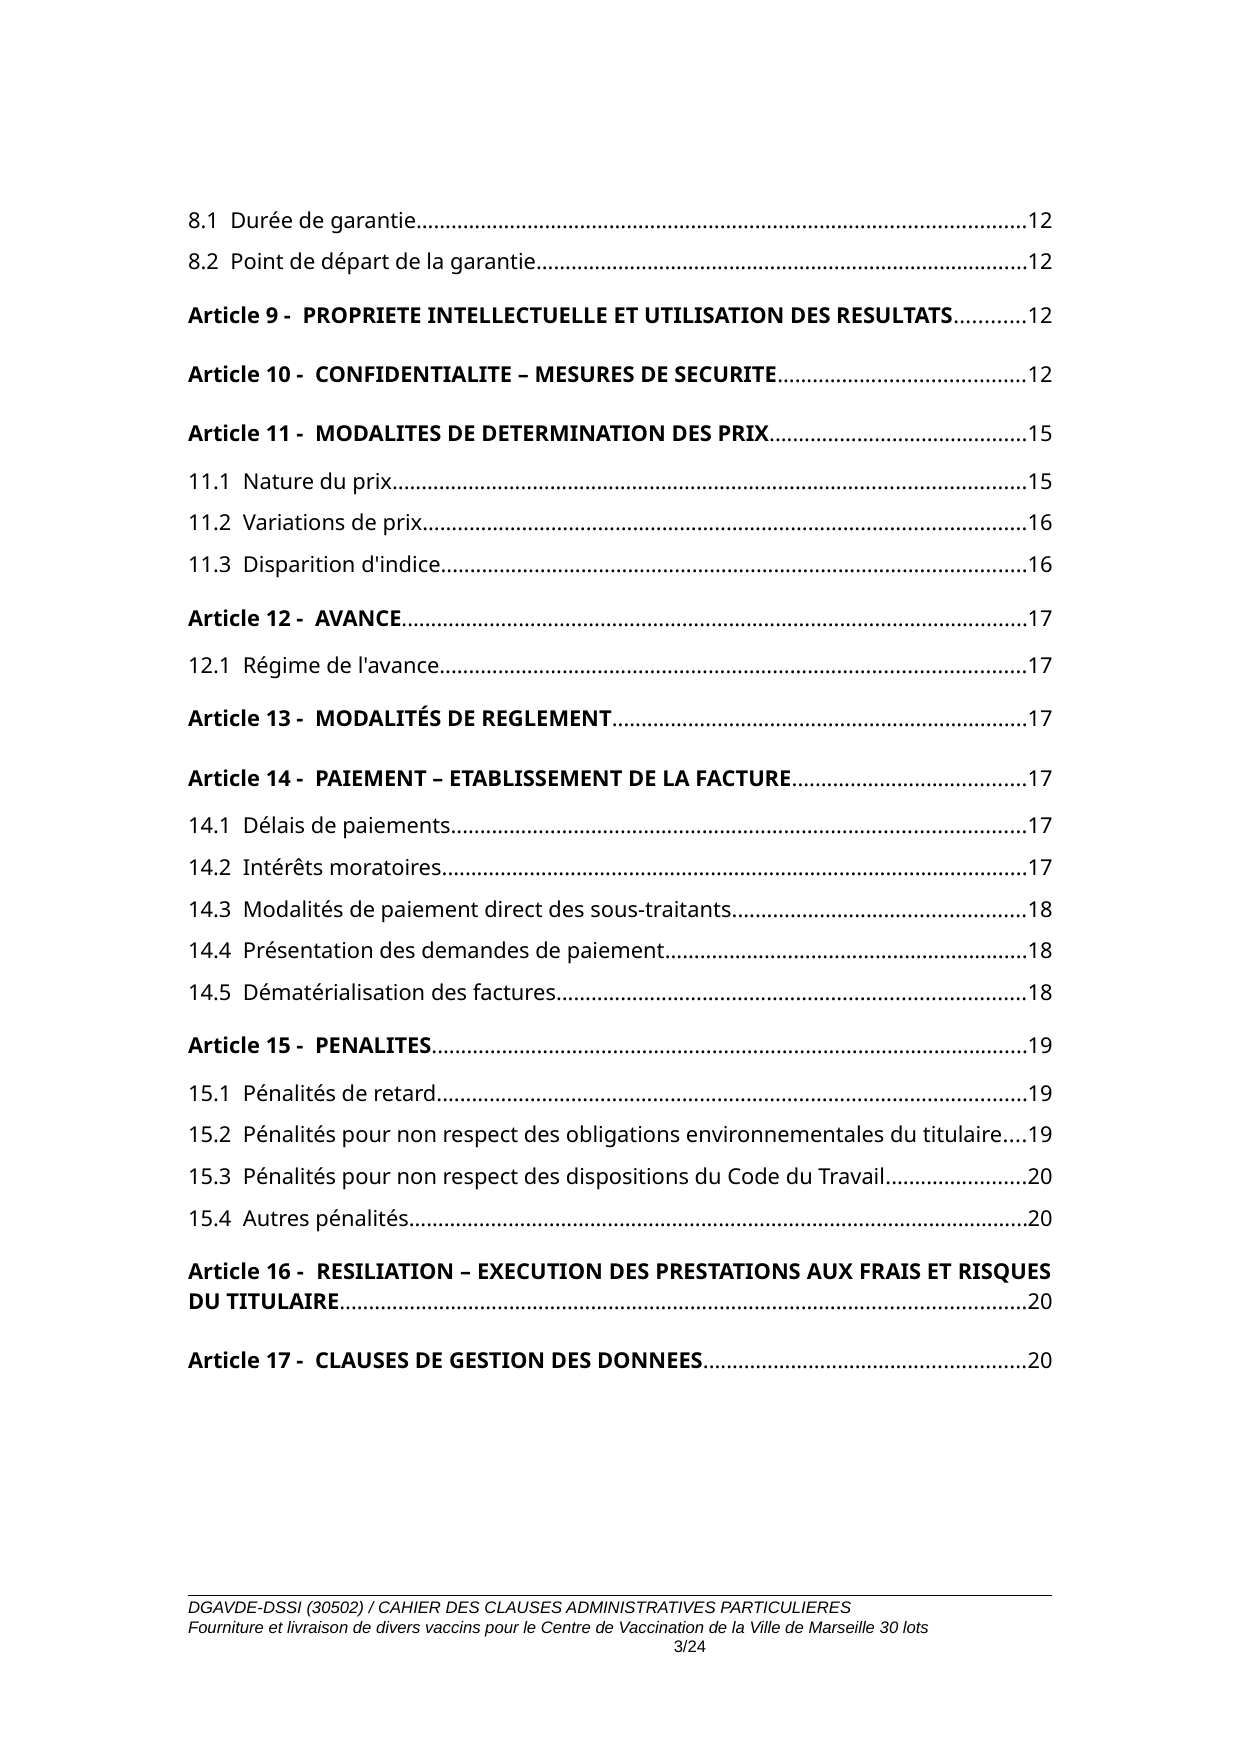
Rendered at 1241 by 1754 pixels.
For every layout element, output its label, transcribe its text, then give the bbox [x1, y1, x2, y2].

text 15.1 Pénalités de retard 19 [188, 1078, 1052, 1108]
text Article 12 - AVANCE 17 [188, 602, 1052, 632]
text Article 10 - CONFIDENTIALITE – MESURES DE SECURITE 12 [188, 359, 1052, 389]
text Article 11 - MODALITES DE DETERMINATION DES PRIX 15 [188, 418, 1052, 448]
text 14.2 Intérêts moratoires 17 [188, 852, 1052, 882]
text 15.4 Autres pénalités 20 [188, 1203, 1052, 1233]
text 14.1 Délais de paiements 17 [188, 810, 1052, 840]
text Article 9 - PROPRIETE INTELLECTUELLE ET UTILISATION DES RESULTATS 12 [188, 300, 1052, 329]
text Article 16 - RESILIATION – EXECUTION DES PRESTATIONS AUX FRAIS ET RISQUES DU TITULAIRE 20 [188, 1256, 1052, 1316]
text 11.2 Variations de prix 16 [188, 507, 1052, 537]
text 15.2 Pénalités pour non respect des obligations environnementales du titulaire 19 [188, 1119, 1052, 1149]
text 8.1 Durée de garantie 12 [188, 204, 1052, 234]
text Article 14 - PAIEMENT – ETABLISSEMENT DE LA FACTURE 17 [188, 763, 1052, 792]
text 14.4 Présentation des demandes de paiement 18 [188, 935, 1052, 965]
text 11.1 Nature du prix 15 [188, 466, 1052, 496]
text 14.5 Dématérialisation des factures 18 [188, 977, 1052, 1007]
text Article 17 - CLAUSES DE GESTION DES DONNEES 20 [188, 1345, 1052, 1375]
text Article 13 - MODALITÉS DE REGLEMENT 17 [188, 703, 1052, 733]
text 11.3 Disparition d'indice 16 [188, 549, 1052, 579]
text Article 15 - PENALITES 19 [188, 1030, 1052, 1060]
text 8.2 Point de départ de la garantie 12 [188, 246, 1052, 276]
text 15.3 Pénalités pour non respect des dispositions du Code du Travail 20 [188, 1161, 1052, 1191]
text 12.1 Régime de l'avance 17 [188, 650, 1052, 680]
text 14.3 Modalités de paiement direct des sous-traitants 18 [188, 893, 1052, 923]
